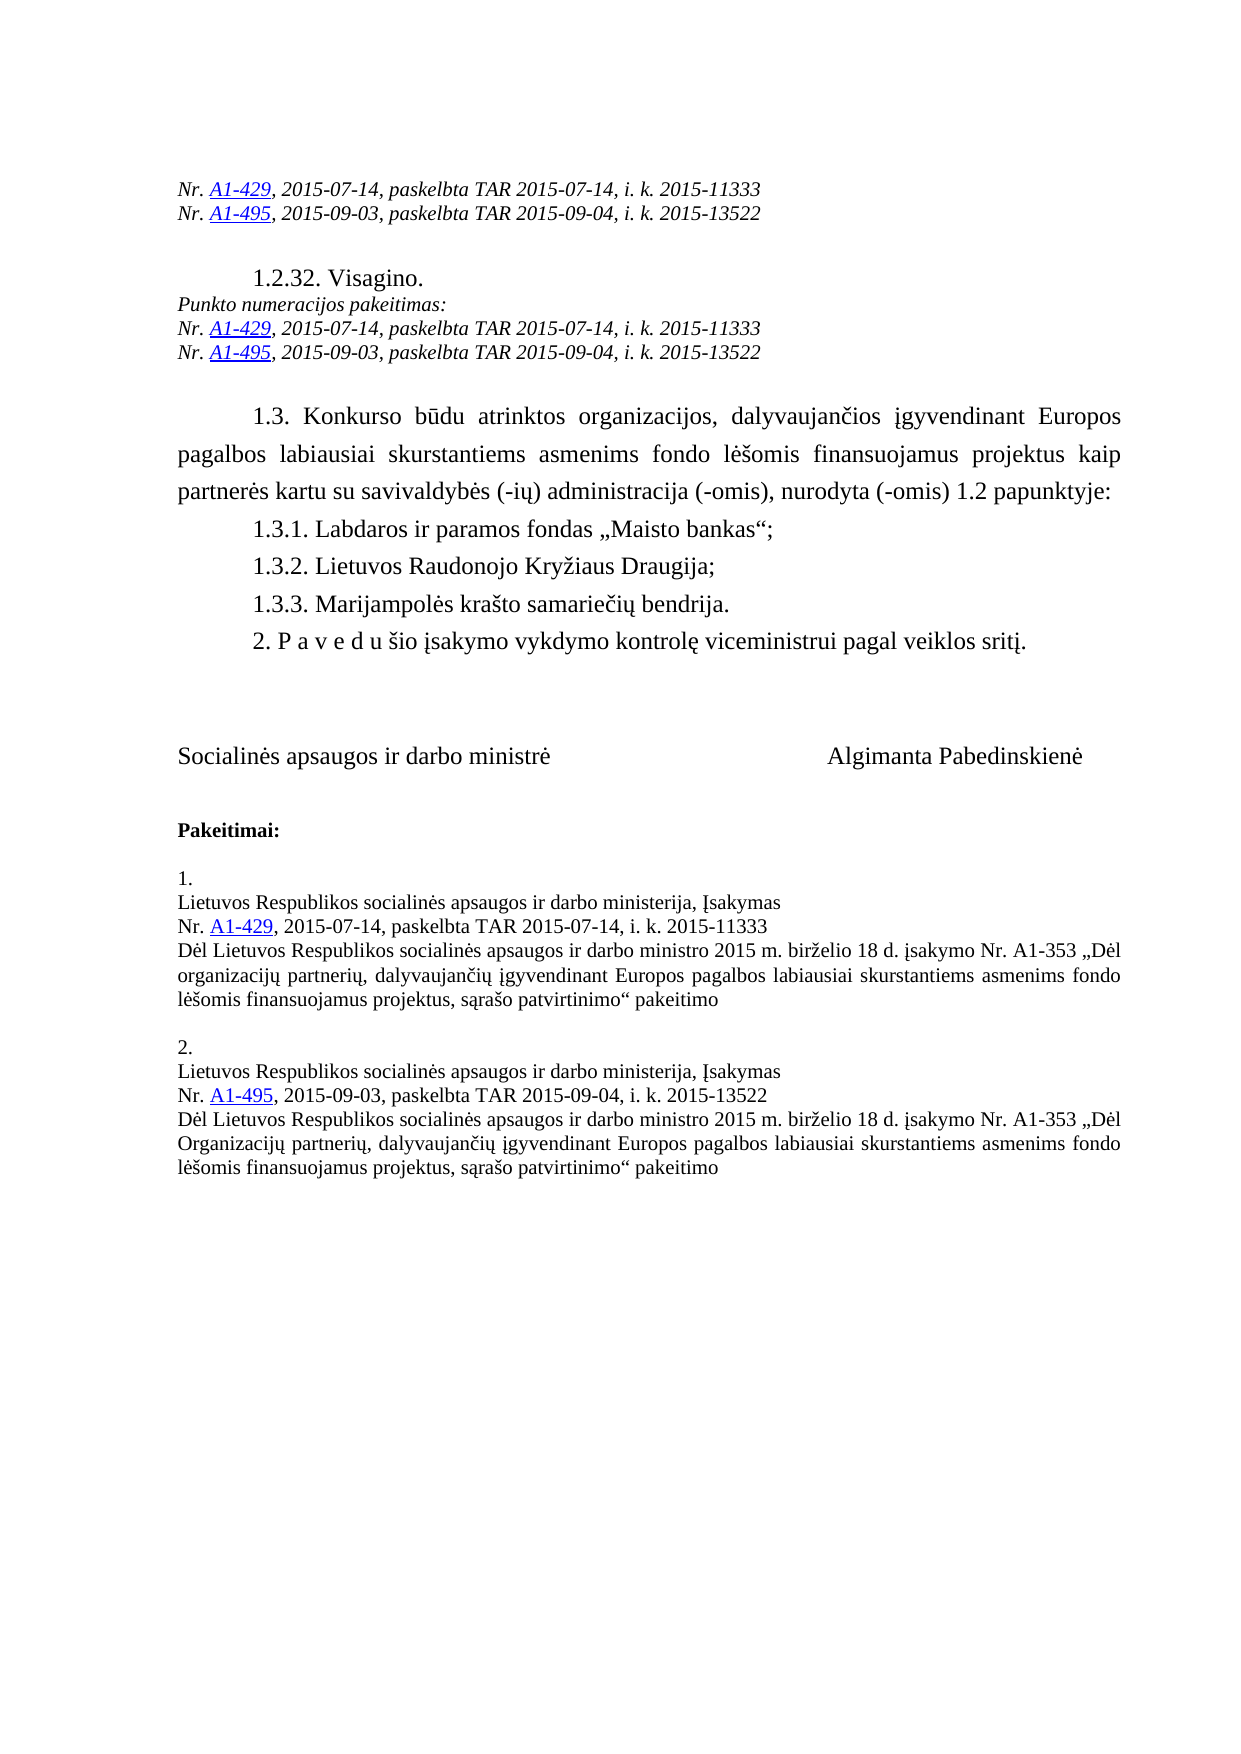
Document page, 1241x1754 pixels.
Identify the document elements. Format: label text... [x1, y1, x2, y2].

text Nr. A1-429, 2015-07-14, paskelbta TAR 2015-07-14, i. k. 2015-11333 [177, 316, 1122, 340]
text 2. P a v e d u šio įsakymo vykdymo kontrolę viceministrui pagal veiklos sritį. [177, 617, 1122, 655]
text Punkto numeracijos pakeitimas: [177, 292, 1122, 316]
text 2. [177, 1035, 1122, 1059]
text 1.3. Konkurso būdu atrinktos organizacijos, dalyvaujančios įgyvendinant Europos pagalbos labiausiai skurstantiems asmenims fondo lėšomis finansuojamus projektus kaip partnerės kartu su savivaldybės (-ių) administracija (-omis), nurodyta (-omis) 1.2 papunktyje: [177, 392, 1122, 505]
text Dėl Lietuvos Respublikos socialinės apsaugos ir darbo ministro 2015 m. birželio 18 d. įsakymo Nr. A1-353 „Dėl Organizacijų partnerių, dalyvaujančių įgyvendinant Europos pagalbos labiausiai skurstantiems asmenims fondo lėšomis finansuojamus projektus, sąrašo patvirtinimo“ pakeitimo [177, 1107, 1122, 1179]
text Dėl Lietuvos Respublikos socialinės apsaugos ir darbo ministro 2015 m. birželio 18 d. įsakymo Nr. A1-353 „Dėl organizacijų partnerių, dalyvaujančių įgyvendinant Europos pagalbos labiausiai skurstantiems asmenims fondo lėšomis finansuojamus projektus, sąrašo patvirtinimo“ pakeitimo [177, 938, 1122, 1011]
text 1. [177, 866, 1122, 890]
text Nr. A1-495, 2015-09-03, paskelbta TAR 2015-09-04, i. k. 2015-13522 [177, 201, 1122, 225]
text Nr. A1-495, 2015-09-03, paskelbta TAR 2015-09-04, i. k. 2015-13522 [177, 340, 1122, 364]
text 1.3.2. Lietuvos Raudonojo Kryžiaus Draugija; [177, 542, 1122, 580]
text Lietuvos Respublikos socialinės apsaugos ir darbo ministerija, Įsakymas [177, 1059, 1122, 1083]
text Nr. A1-429, 2015-07-14, paskelbta TAR 2015-07-14, i. k. 2015-11333 [177, 177, 1122, 201]
text Lietuvos Respublikos socialinės apsaugos ir darbo ministerija, Įsakymas [177, 890, 1122, 914]
text Socialinės apsaugos ir darbo ministrė Algimanta Pabedinskienė [177, 741, 1122, 770]
text 1.2.32. Visagino. [177, 254, 1122, 292]
text 1.3.1. Labdaros ir paramos fondas „Maisto bankas“; [177, 505, 1122, 542]
text Nr. A1-495, 2015-09-03, paskelbta TAR 2015-09-04, i. k. 2015-13522 [177, 1083, 1122, 1107]
text Nr. A1-429, 2015-07-14, paskelbta TAR 2015-07-14, i. k. 2015-11333 [177, 914, 1122, 938]
text Pakeitimai: [177, 818, 1122, 842]
text 1.3.3. Marijampolės krašto samariečių bendrija. [177, 580, 1122, 617]
